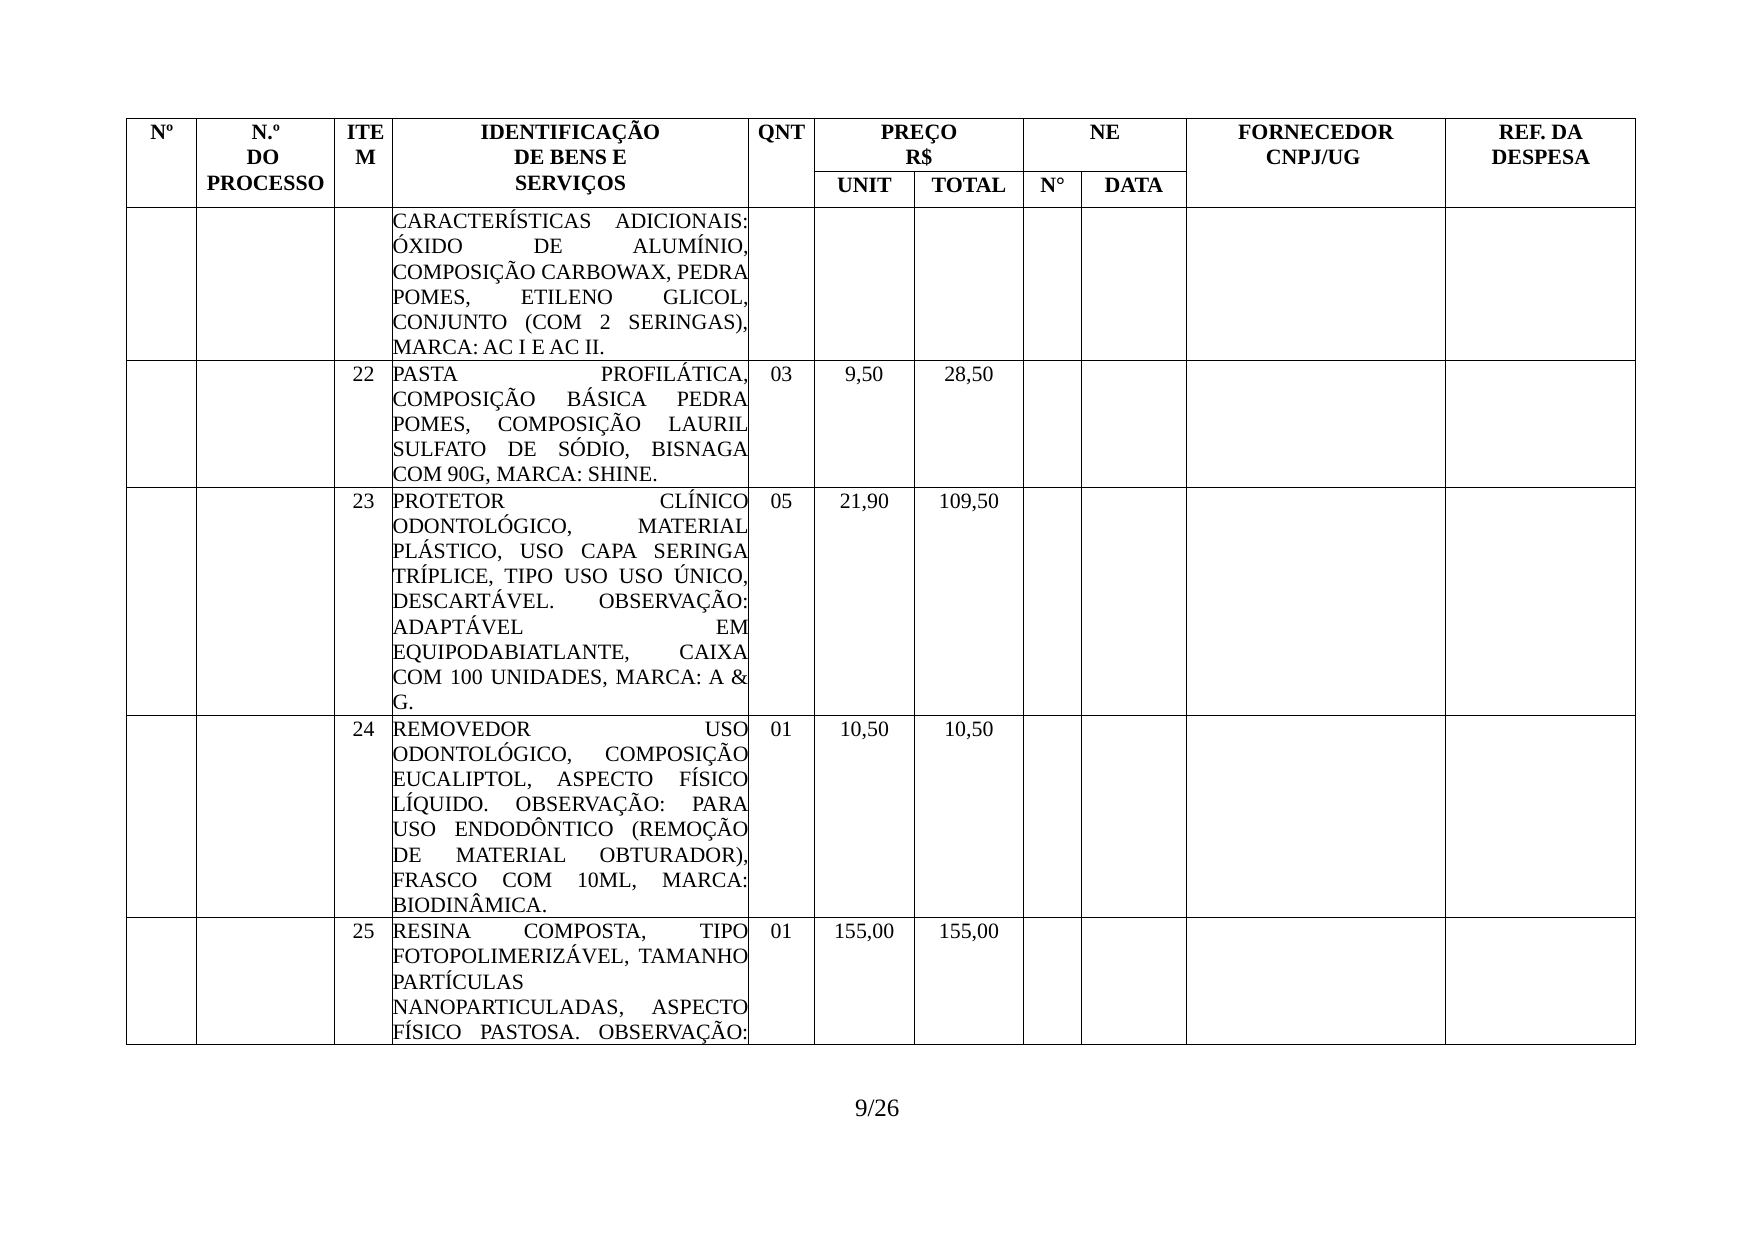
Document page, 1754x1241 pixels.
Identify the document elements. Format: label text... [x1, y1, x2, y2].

table_cell [1446, 361, 1635, 487]
table_cell [1024, 488, 1081, 714]
table_cell [1446, 488, 1635, 714]
table_header PREÇO R$ [815, 119, 1023, 171]
table_cell [1024, 918, 1081, 1044]
table_header ITEM [335, 119, 392, 207]
table_cell [197, 488, 334, 714]
table_header NE [1024, 119, 1186, 171]
table_cell 24 [335, 716, 392, 917]
table_cell 10,50 [815, 716, 914, 917]
table_cell 9,50 [815, 361, 914, 487]
table_cell N° [1024, 172, 1081, 207]
table_cell [197, 918, 334, 1044]
table_cell [1082, 716, 1186, 917]
table_cell [1187, 716, 1445, 917]
table_cell 28,50 [915, 361, 1023, 487]
table_cell [197, 208, 334, 359]
table_cell 22 [335, 361, 392, 487]
table_header IDENTIFICAÇÃO DE BENS E SERVIÇOS [393, 119, 748, 207]
table_cell [1082, 918, 1186, 1044]
table_cell PASTA PROFILÁTICA, COMPOSIÇÃO BÁSICA PEDRA POMES, COMPOSIÇÃO LAURIL SULFATO DE SÓDIO, BISNAGA COM 90G, MARCA: SHINE. [393, 361, 748, 487]
table_cell [335, 208, 392, 359]
table_header REF. DA DESPESA [1446, 119, 1635, 207]
table_cell [1024, 716, 1081, 917]
table_cell 109,50 [915, 488, 1023, 714]
table_cell [1024, 361, 1081, 487]
table_cell [749, 208, 814, 359]
table_cell [1082, 208, 1186, 359]
table_header QNT [749, 119, 814, 207]
table_cell 01 [749, 716, 814, 917]
table_cell [127, 918, 196, 1044]
table_header FORNECEDOR CNPJ/UG [1187, 119, 1445, 207]
table_cell 155,00 [815, 918, 914, 1044]
table_cell 23 [335, 488, 392, 714]
table_cell 05 [749, 488, 814, 714]
table_cell [197, 361, 334, 487]
table_cell 25 [335, 918, 392, 1044]
table_cell 10,50 [915, 716, 1023, 917]
table_cell [1446, 716, 1635, 917]
table_cell [1446, 208, 1635, 359]
table_cell [1446, 918, 1635, 1044]
table_cell RESINA COMPOSTA, TIPO FOTOPOLIMERIZÁVEL, TAMANHO PARTÍCULAS NANOPARTICULADAS, ASPECTO FÍSICO PASTOSA. OBSERVAÇÃO: [393, 918, 748, 1044]
table_cell [127, 361, 196, 487]
table_cell [1187, 361, 1445, 487]
table_cell CARACTERÍSTICAS ADICIONAIS: ÓXIDO DE ALUMÍNIO, COMPOSIÇÃO CARBOWAX, PEDRA POMES, ETILENO GLICOL, CONJUNTO (COM 2 SERINGAS), MARCA: AC I E AC II. [393, 208, 748, 359]
table_cell 21,90 [815, 488, 914, 714]
table_cell 01 [749, 918, 814, 1044]
table_cell [197, 716, 334, 917]
table_cell [127, 716, 196, 917]
table_cell TOTAL [915, 172, 1023, 207]
table_cell PROTETOR CLÍNICO ODONTOLÓGICO, MATERIAL PLÁSTICO, USO CAPA SERINGA TRÍPLICE, TIPO USO USO ÚNICO, DESCARTÁVEL. OBSERVAÇÃO: ADAPTÁVEL EM EQUIPODABIATLANTE, CAIXA COM 100 UNIDADES, MARCA: A & G. [393, 488, 748, 714]
table_cell [1187, 918, 1445, 1044]
table_cell [1082, 361, 1186, 487]
table_cell [1187, 488, 1445, 714]
table_cell 155,00 [915, 918, 1023, 1044]
table_cell [127, 488, 196, 714]
table_cell [1024, 208, 1081, 359]
table_cell [815, 208, 914, 359]
table_cell 03 [749, 361, 814, 487]
table_cell [1082, 488, 1186, 714]
table_cell [915, 208, 1023, 359]
table_cell REMOVEDOR USO ODONTOLÓGICO, COMPOSIÇÃO EUCALIPTOL, ASPECTO FÍSICO LÍQUIDO. OBSERVAÇÃO: PARA USO ENDODÔNTICO (REMOÇÃO DE MATERIAL OBTURADOR), FRASCO COM 10ML, MARCA: BIODINÂMICA. [393, 716, 748, 917]
table_header Nº [127, 119, 196, 207]
table_header N.º DO PROCESSO [197, 119, 334, 207]
table_cell DATA [1082, 172, 1186, 207]
table_cell [127, 208, 196, 359]
table_cell UNIT [815, 172, 914, 207]
table_cell [1187, 208, 1445, 359]
